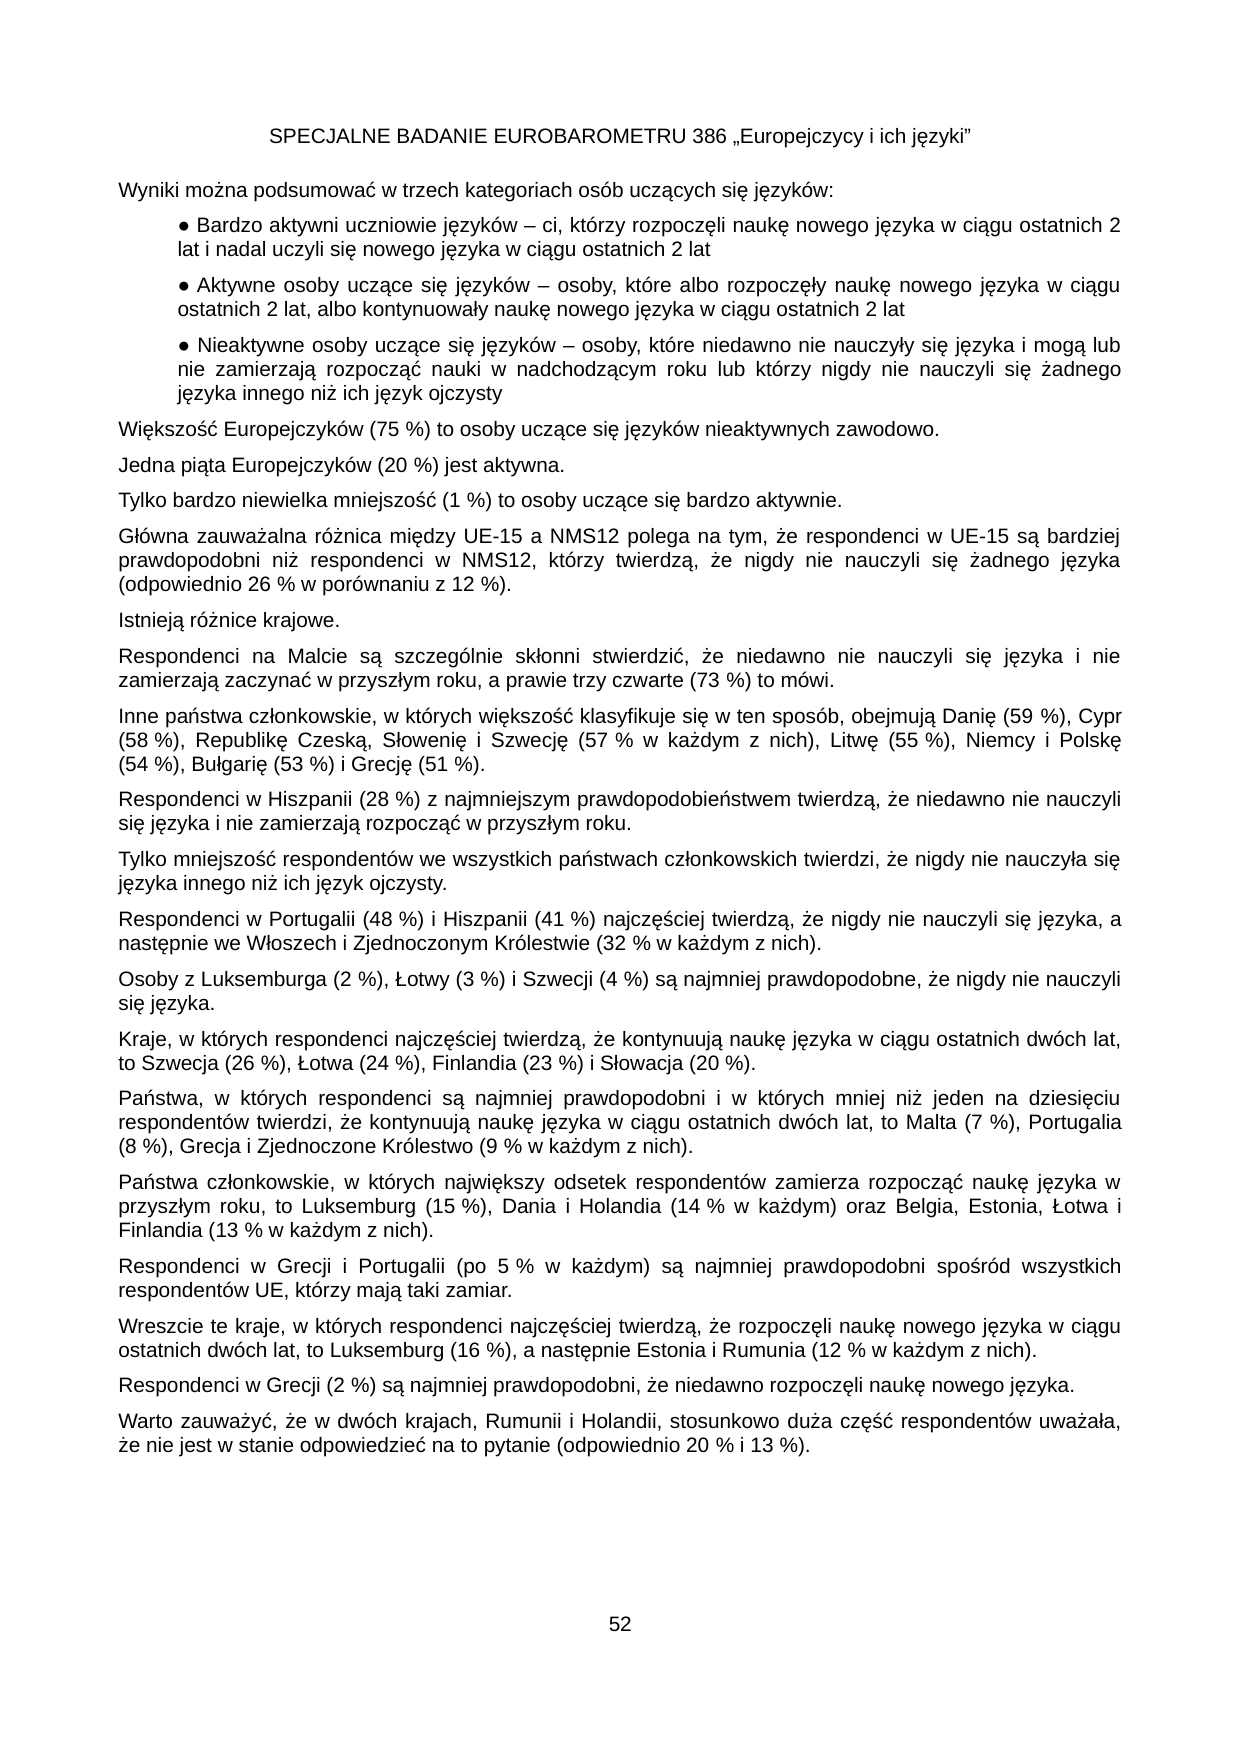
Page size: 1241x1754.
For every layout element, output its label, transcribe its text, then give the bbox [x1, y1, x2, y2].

text Wreszcie te kraje, w których respondenci najczęściej twierdzą, że rozpoczęli naukę nowego języka w ciągu ostatnich dwóch lat, to Luksemburg (16 %), a następnie Estonia i Rumunia (12 % w każdym z nich). [118, 1313, 1122, 1361]
text Istnieją różnice krajowe. [118, 608, 1122, 632]
text Tylko bardzo niewielka mniejszość (1 %) to osoby uczące się bardzo aktywnie. [118, 488, 1122, 512]
text Jedna piąta Europejczyków (20 %) jest aktywna. [118, 452, 1122, 476]
text Respondenci w Hiszpanii (28 %) z najmniejszym prawdopodobieństwem twierdzą, że niedawno nie nauczyli się języka i nie zamierzają rozpocząć w przyszłym roku. [118, 787, 1122, 835]
text Warto zauważyć, że w dwóch krajach, Rumunii i Holandii, stosunkowo duża część respondentów uważała, że nie jest w stanie odpowiedzieć na to pytanie (odpowiednio 20 % i 13 %). [118, 1409, 1122, 1457]
text Tylko mniejszość respondentów we wszystkich państwach członkowskich twierdzi, że nigdy nie nauczyła się języka innego niż ich język ojczysty. [118, 847, 1122, 895]
text Respondenci w Grecji (2 %) są najmniej prawdopodobni, że niedawno rozpoczęli naukę nowego języka. [118, 1373, 1122, 1397]
text ● Bardzo aktywni uczniowie języków – ci, którzy rozpoczęli naukę nowego języka w ciągu ostatnich 2 lat i nadal uczyli się nowego języka w ciągu ostatnich 2 lat [177, 213, 1122, 261]
text Wyniki można podsumować w trzech kategoriach osób uczących się języków: [118, 177, 1122, 201]
text Państwa, w których respondenci są najmniej prawdopodobni i w których mniej niż jeden na dziesięciu respondentów twierdzi, że kontynuują naukę języka w ciągu ostatnich dwóch lat, to Malta (7 %), Portugalia (8 %), Grecja i Zjednoczone Królestwo (9 % w każdym z nich). [118, 1086, 1122, 1158]
text ● Aktywne osoby uczące się języków – osoby, które albo rozpoczęły naukę nowego języka w ciągu ostatnich 2 lat, albo kontynuowały naukę nowego języka w ciągu ostatnich 2 lat [177, 273, 1122, 321]
text Kraje, w których respondenci najczęściej twierdzą, że kontynuują naukę języka w ciągu ostatnich dwóch lat, to Szwecja (26 %), Łotwa (24 %), Finlandia (23 %) i Słowacja (20 %). [118, 1026, 1122, 1074]
text Państwa członkowskie, w których największy odsetek respondentów zamierza rozpocząć naukę języka w przyszłym roku, to Luksemburg (15 %), Dania i Holandia (14 % w każdym) oraz Belgia, Estonia, Łotwa i Finlandia (13 % w każdym z nich). [118, 1170, 1122, 1242]
text Respondenci na Malcie są szczególnie skłonni stwierdzić, że niedawno nie nauczyli się języka i nie zamierzają zaczynać w przyszłym roku, a prawie trzy czwarte (73 %) to mówi. [118, 644, 1122, 692]
text Większość Europejczyków (75 %) to osoby uczące się języków nieaktywnych zawodowo. [118, 417, 1122, 441]
text Główna zauważalna różnica między UE-15 a NMS12 polega na tym, że respondenci w UE-15 są bardziej prawdopodobni niż respondenci w NMS12, którzy twierdzą, że nigdy nie nauczyli się żadnego języka (odpowiednio 26 % w porównaniu z 12 %). [118, 524, 1122, 596]
text Inne państwa członkowskie, w których większość klasyfikuje się w ten sposób, obejmują Danię (59 %), Cypr (58 %), Republikę Czeską, Słowenię i Szwecję (57 % w każdym z nich), Litwę (55 %), Niemcy i Polskę (54 %), Bułgarię (53 %) i Grecję (51 %). [118, 703, 1122, 775]
text Respondenci w Grecji i Portugalii (po 5 % w każdym) są najmniej prawdopodobni spośród wszystkich respondentów UE, którzy mają taki zamiar. [118, 1254, 1122, 1302]
text ● Nieaktywne osoby uczące się języków – osoby, które niedawno nie nauczyły się języka i mogą lub nie zamierzają rozpocząć nauki w nadchodzącym roku lub którzy nigdy nie nauczyli się żadnego języka innego niż ich język ojczysty [177, 333, 1122, 405]
text Respondenci w Portugalii (48 %) i Hiszpanii (41 %) najczęściej twierdzą, że nigdy nie nauczyli się języka, a następnie we Włoszech i Zjednoczonym Królestwie (32 % w każdym z nich). [118, 907, 1122, 955]
text Osoby z Luksemburga (2 %), Łotwy (3 %) i Szwecji (4 %) są najmniej prawdopodobne, że nigdy nie nauczyli się języka. [118, 967, 1122, 1014]
